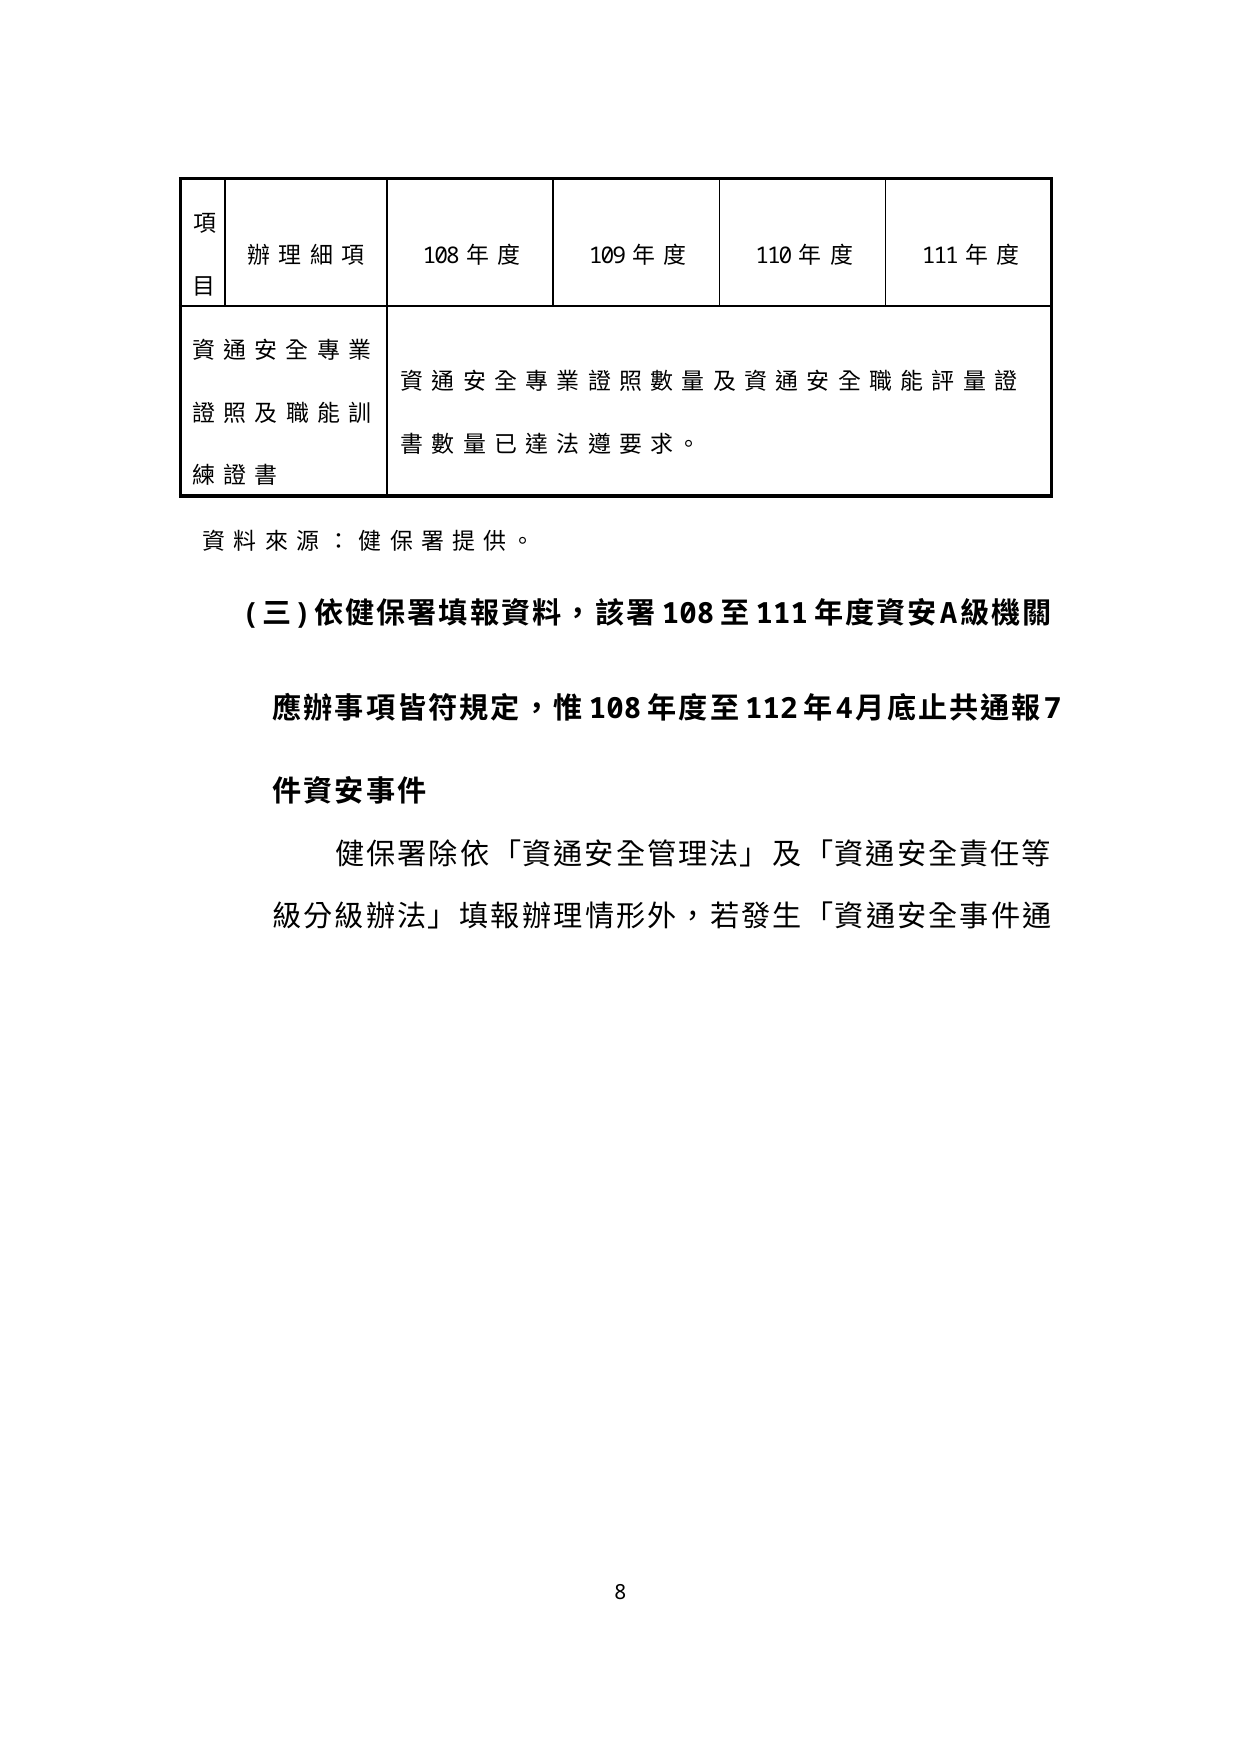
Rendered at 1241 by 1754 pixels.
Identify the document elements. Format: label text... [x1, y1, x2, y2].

table_header 辦理細項 [226, 180, 386, 305]
table_header 項目 [182, 180, 224, 305]
table_header 111年度 [886, 180, 1050, 305]
table_cell 資通安全專業證照及職能訓練證書 [182, 307, 386, 494]
text (三)依健保署填報資料，該署108至111年度資安A級機關應辦事項皆符規定，惟108年度至112年4月底止共通報7件資安事件 [236, 560, 1063, 810]
table_cell 資通安全專業證照數量及資通安全職能評量證書數量已達法遵要求。 [388, 307, 1050, 494]
table_header 110年度 [720, 180, 885, 305]
table_header 108年度 [388, 180, 552, 305]
table_header 109年度 [554, 180, 719, 305]
text 健保署除依「資通安全管理法」及「資通安全責任等級分級辦法」填報辦理情形外，若發生「資通安全事件通報及應變辦法」第2條所列4級資通安全事件(第1級最輕，第4級最嚴重) ，尚須依同辦法第4條規定進行通報。 [266, 810, 1063, 935]
text 資料來源：健保署提供。 [177, 497, 1063, 560]
